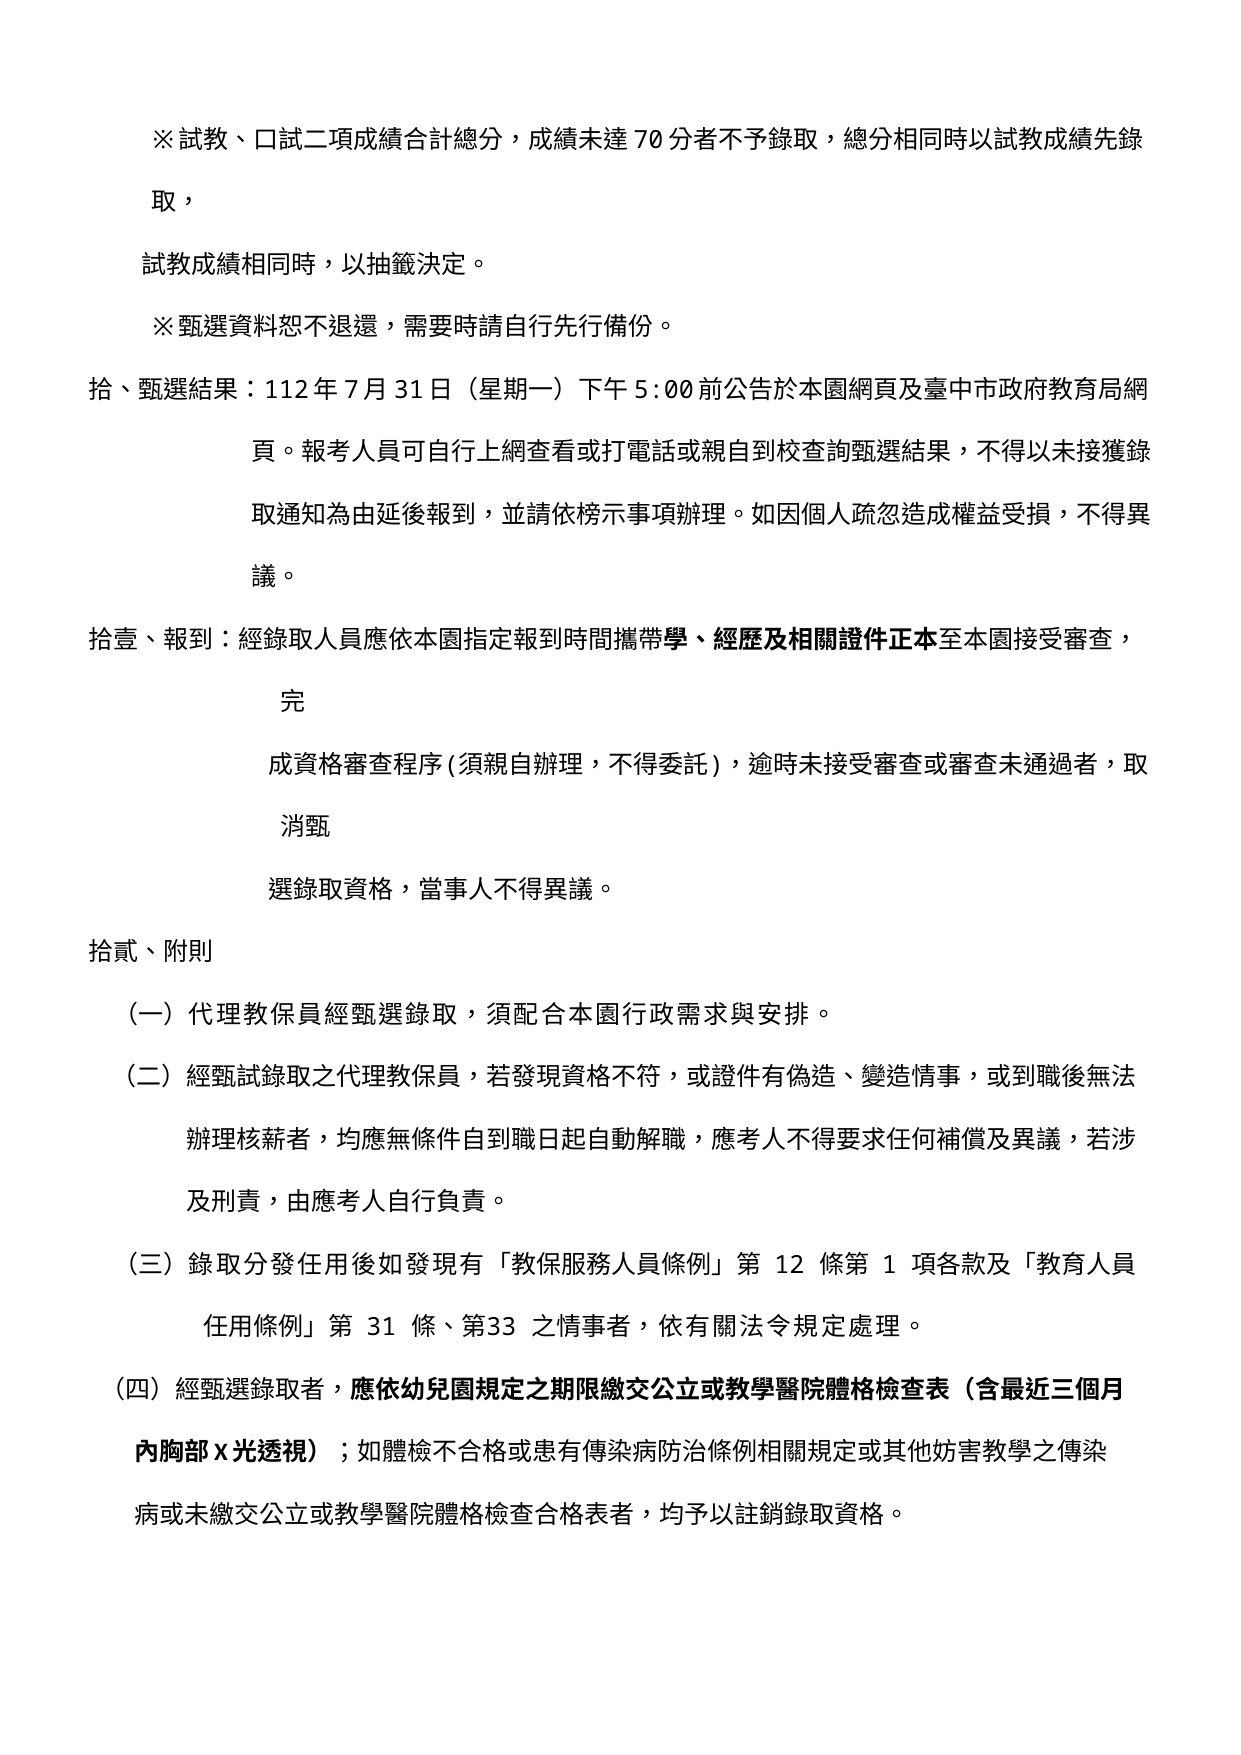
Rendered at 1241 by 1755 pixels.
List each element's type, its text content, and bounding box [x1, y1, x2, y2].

text 拾貳、附則 [89, 908, 1152, 971]
text 試教成績相同時，以抽籤決定。 [118, 221, 1152, 283]
text （二）經甄試錄取之代理教保員，若發現資格不符，或證件有偽造、變造情事，或到職後無法辦理核薪者，均應無條件自到職日起自動解職，應考人不得要求任何補償及異議，若涉及刑責，由應考人自行負責。 [112, 1033, 1152, 1221]
text ※甄選資料恕不退還，需要時請自行先行備份。 [118, 283, 1152, 346]
text 選錄取資格，當事人不得異議。 [89, 846, 1152, 908]
text 拾壹、報到：經錄取人員應依本園指定報到時間攜帶學、經歷及相關證件正本至本園接受審查，完 [89, 596, 1152, 721]
text （四）經甄選錄取者，應依幼兒園規定之期限繳交公立或教學醫院體格檢查表（含最近三個月 [89, 1346, 1152, 1408]
text 拾、甄選結果：112年7月31日（星期一）下午5:00前公告於本園網頁及臺中市政府教育局網頁。報考人員可自行上網查看或打電話或親自到校查詢甄選結果，不得以未接獲錄取通知為由延後報到，並請依榜示事項辦理。如因個人疏忽造成權益受損，不得異議。 [89, 346, 1152, 596]
text 內胸部X光透視）；如體檢不合格或患有傳染病防治條例相關規定或其他妨害教學之傳染 [89, 1408, 1152, 1471]
text （一）代理教保員經甄選錄取，須配合本園行政需求與安排。 [114, 971, 1152, 1033]
text ※試教、口試二項成績合計總分，成績未達70分者不予錄取，總分相同時以試教成績先錄取， [118, 96, 1152, 221]
text （三）錄取分發任用後如發現有「教保服務人員條例」第 12 條第 1 項各款及「教育人員 [114, 1221, 1152, 1283]
text 任用條例」第 31 條、第33 之情事者，依有關法令規定處理。 [114, 1283, 1152, 1346]
text 病或未繳交公立或教學醫院體格檢查合格表者，均予以註銷錄取資格。 [89, 1471, 1152, 1533]
text 成資格審查程序(須親自辦理，不得委託)，逾時未接受審查或審查未通過者，取消甄 [89, 721, 1152, 846]
